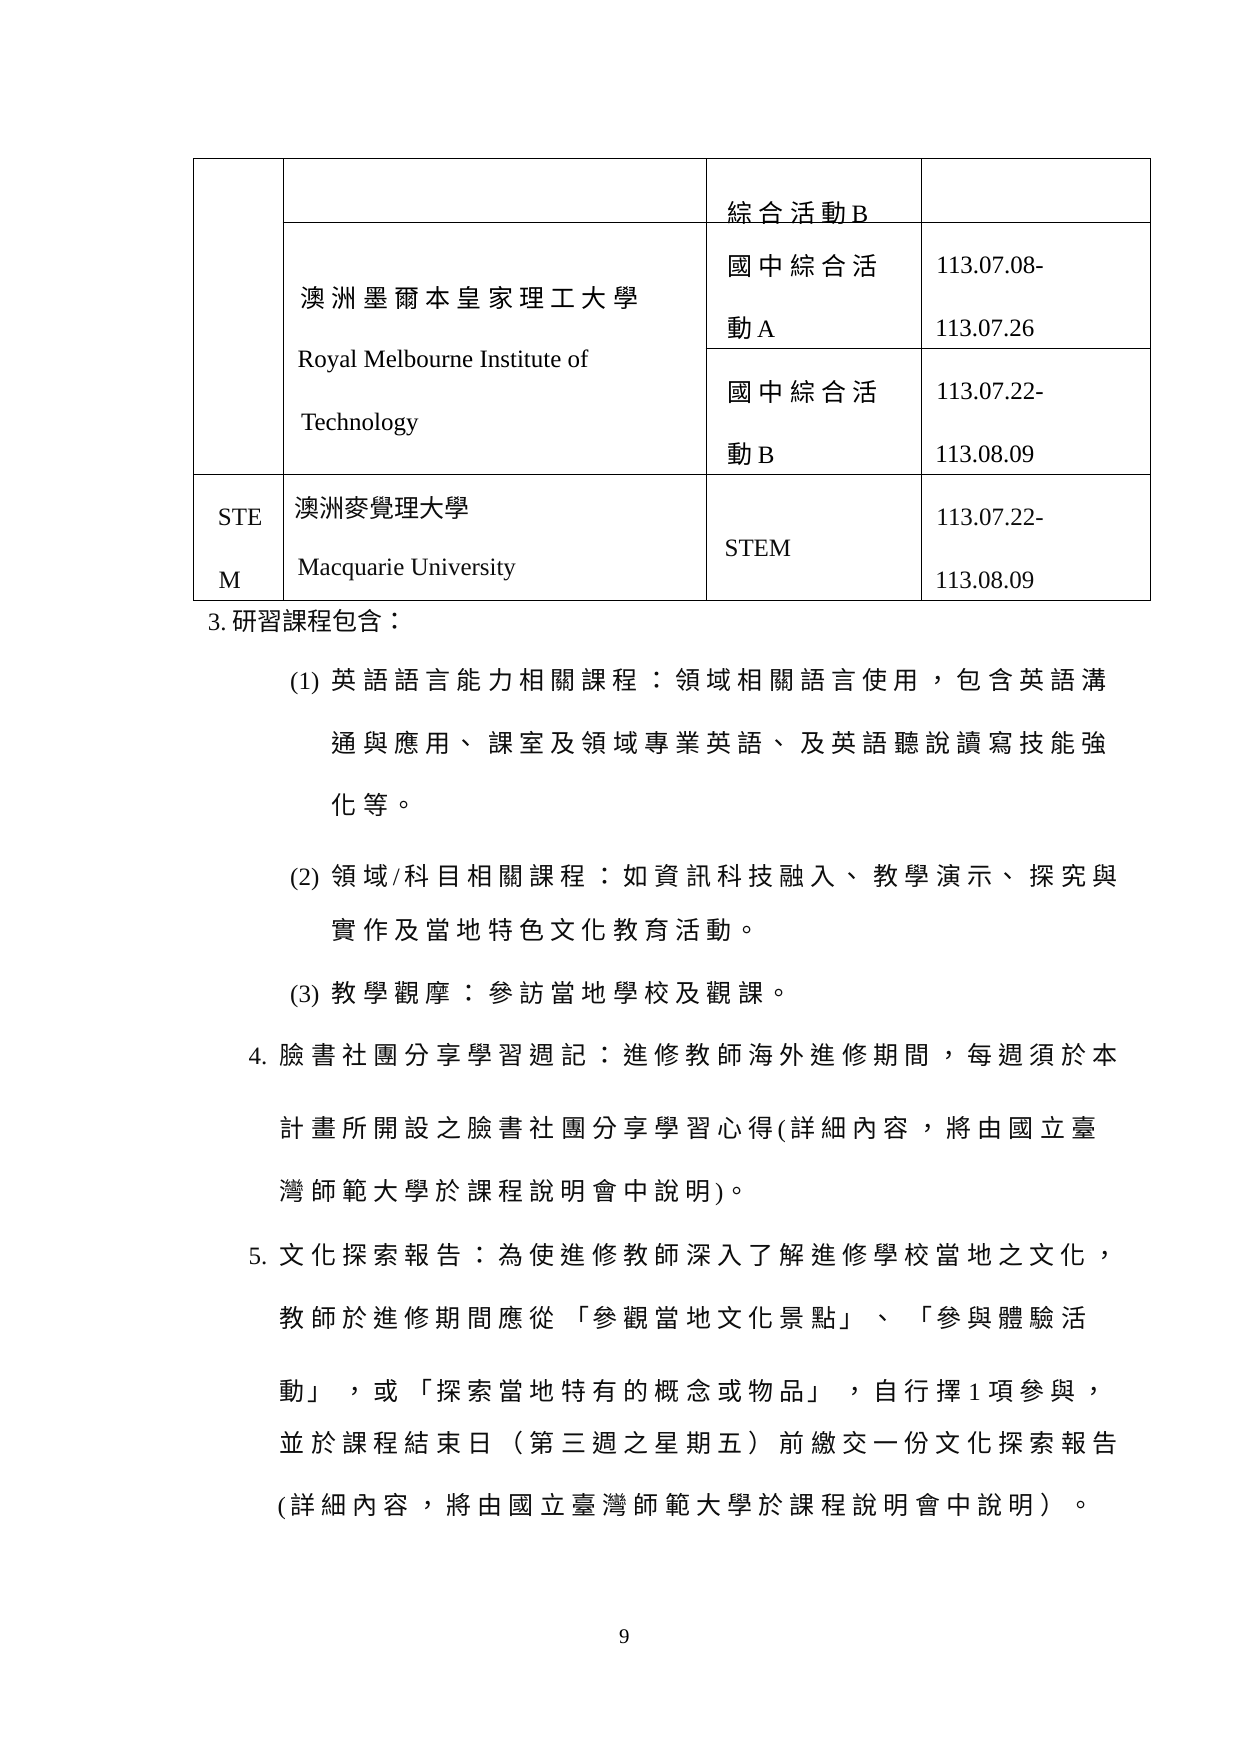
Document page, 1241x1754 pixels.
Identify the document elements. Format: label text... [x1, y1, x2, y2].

table_cell [194, 159, 283, 474]
table_cell STEM [194, 475, 283, 600]
table_cell 113.07.22-113.08.09 [922, 349, 1150, 474]
table_cell [284, 159, 706, 222]
table_cell 113.07.08-113.07.26 [922, 223, 1150, 348]
table_cell 澳洲麥覺理大學 Macquarie University [284, 475, 706, 600]
table_cell [922, 159, 1150, 222]
text 4. 臉書社團分享學習週記：進修教師海外進修期間，每週須於本計畫所開設之臉書社團分享學習心得(詳細內容，將由國立臺灣師範大學於課程說明會中說明)。 [245, 1012, 1120, 1200]
text (3) 教學觀摩：參訪當地學校及觀課。 [283, 950, 1120, 1012]
table_cell STEM [707, 475, 921, 600]
table_cell 113.07.22-113.08.09 [922, 475, 1150, 600]
table_cell 澳洲墨爾本皇家理工大學 Royal Melbourne Institute of Technology [284, 223, 706, 474]
table_cell 綜合活動B [707, 159, 921, 222]
text (1) 英語語言能力相關課程：領域相關語言使用，包含英語溝通與應用、課室及領域專業英語、及英語聽說讀寫技能強化等。 [283, 637, 1120, 825]
table_cell 國中綜合活動A [707, 223, 921, 348]
text (2) 領域/科目相關課程：如資訊科技融入、教學演示、探究與實作及當地特色文化教育活動。 [283, 825, 1120, 950]
text 5. 文化探索報告：為使進修教師深入了解進修學校當地之文化，教師於進修期間應從「參觀當地文化景點」、「參與體驗活動」，或「探索當地特有的概念或物品」，自行擇1項參與，並於課程結束日（第三週之星期五）前繳交一份文化探索報告(詳細內容，將由國立臺灣師範大學於課程說明會中說明）。 [245, 1212, 1120, 1525]
table_cell 國中綜合活動B [707, 349, 921, 474]
text 3. 研習課程包含： [170, 601, 1120, 637]
